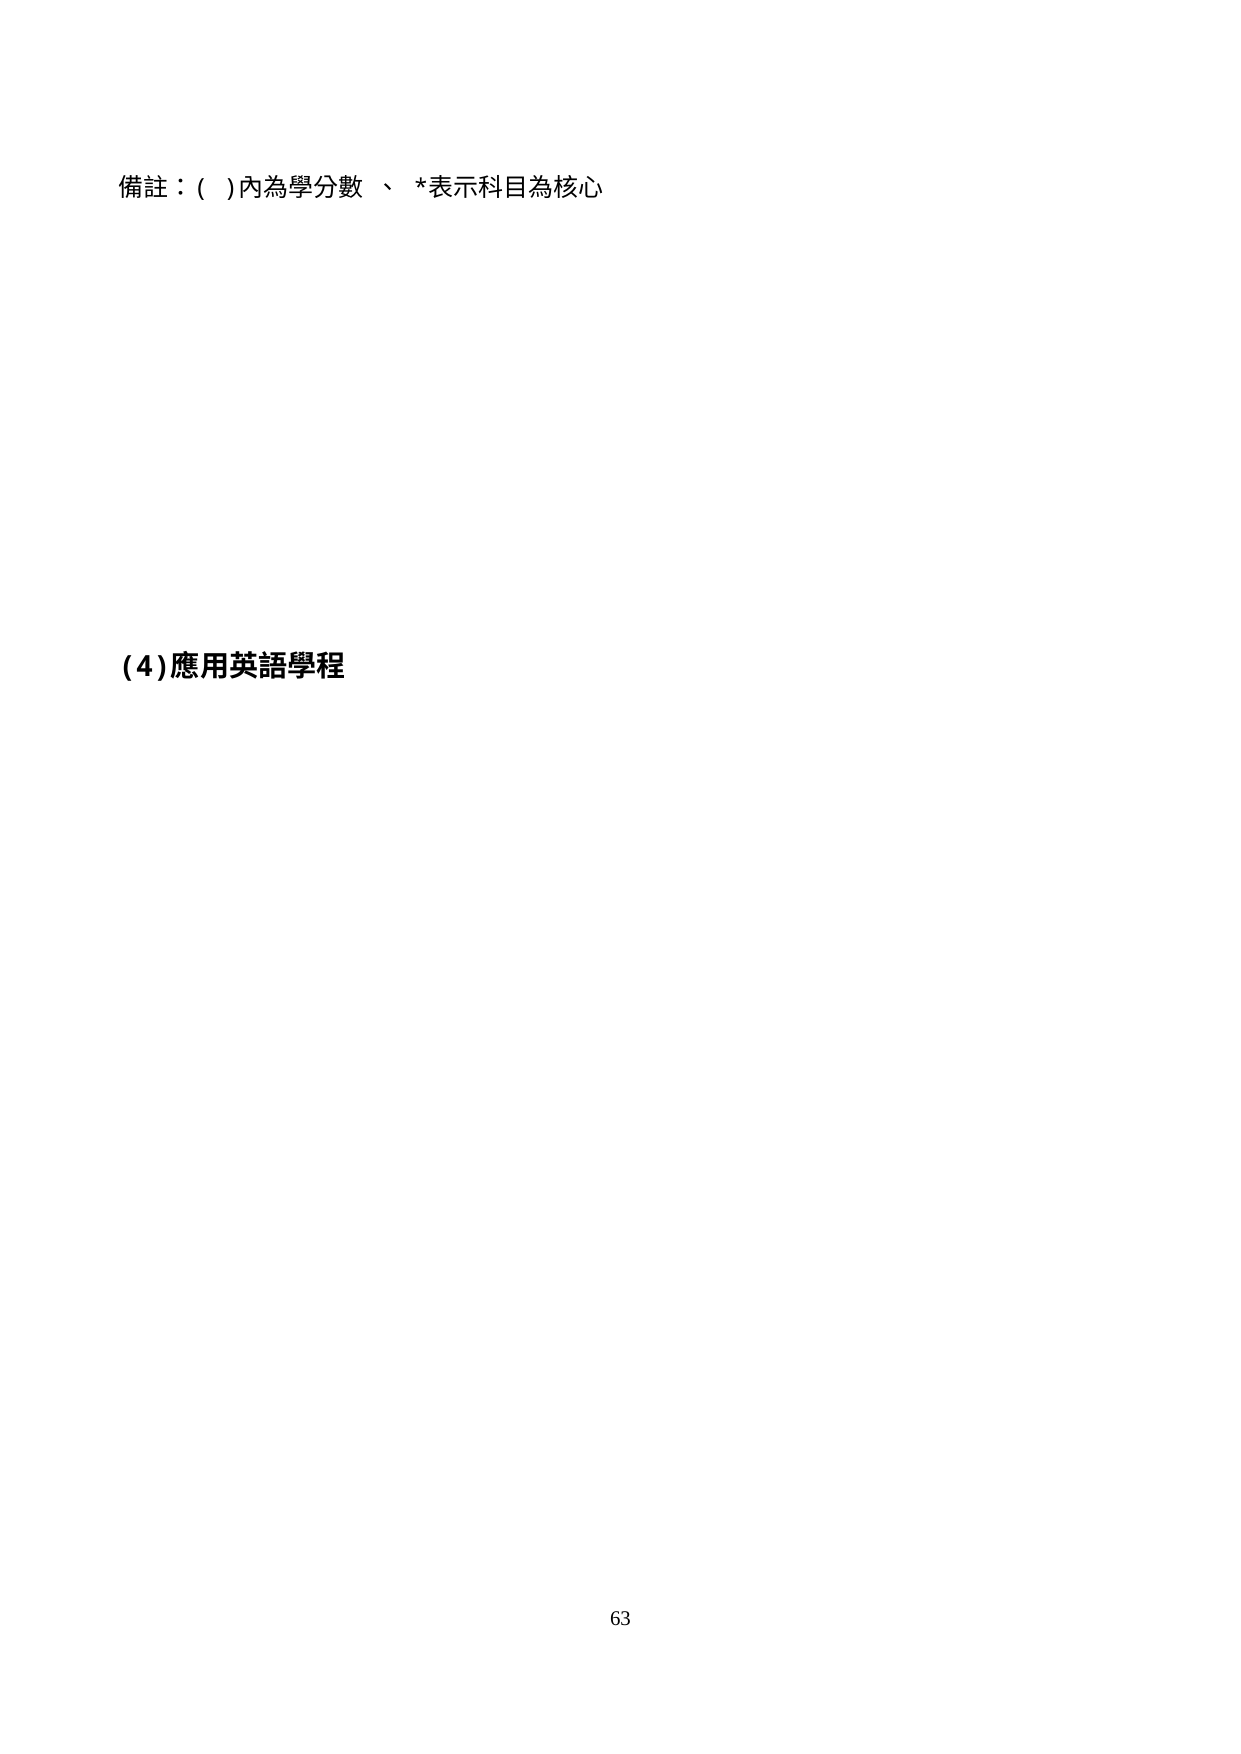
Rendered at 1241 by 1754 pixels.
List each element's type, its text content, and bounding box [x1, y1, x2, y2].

text (4)應用英語學程 [118, 623, 1122, 685]
text 備註：( )內為學分數 、 *表示科目為核心 [118, 143, 1122, 206]
